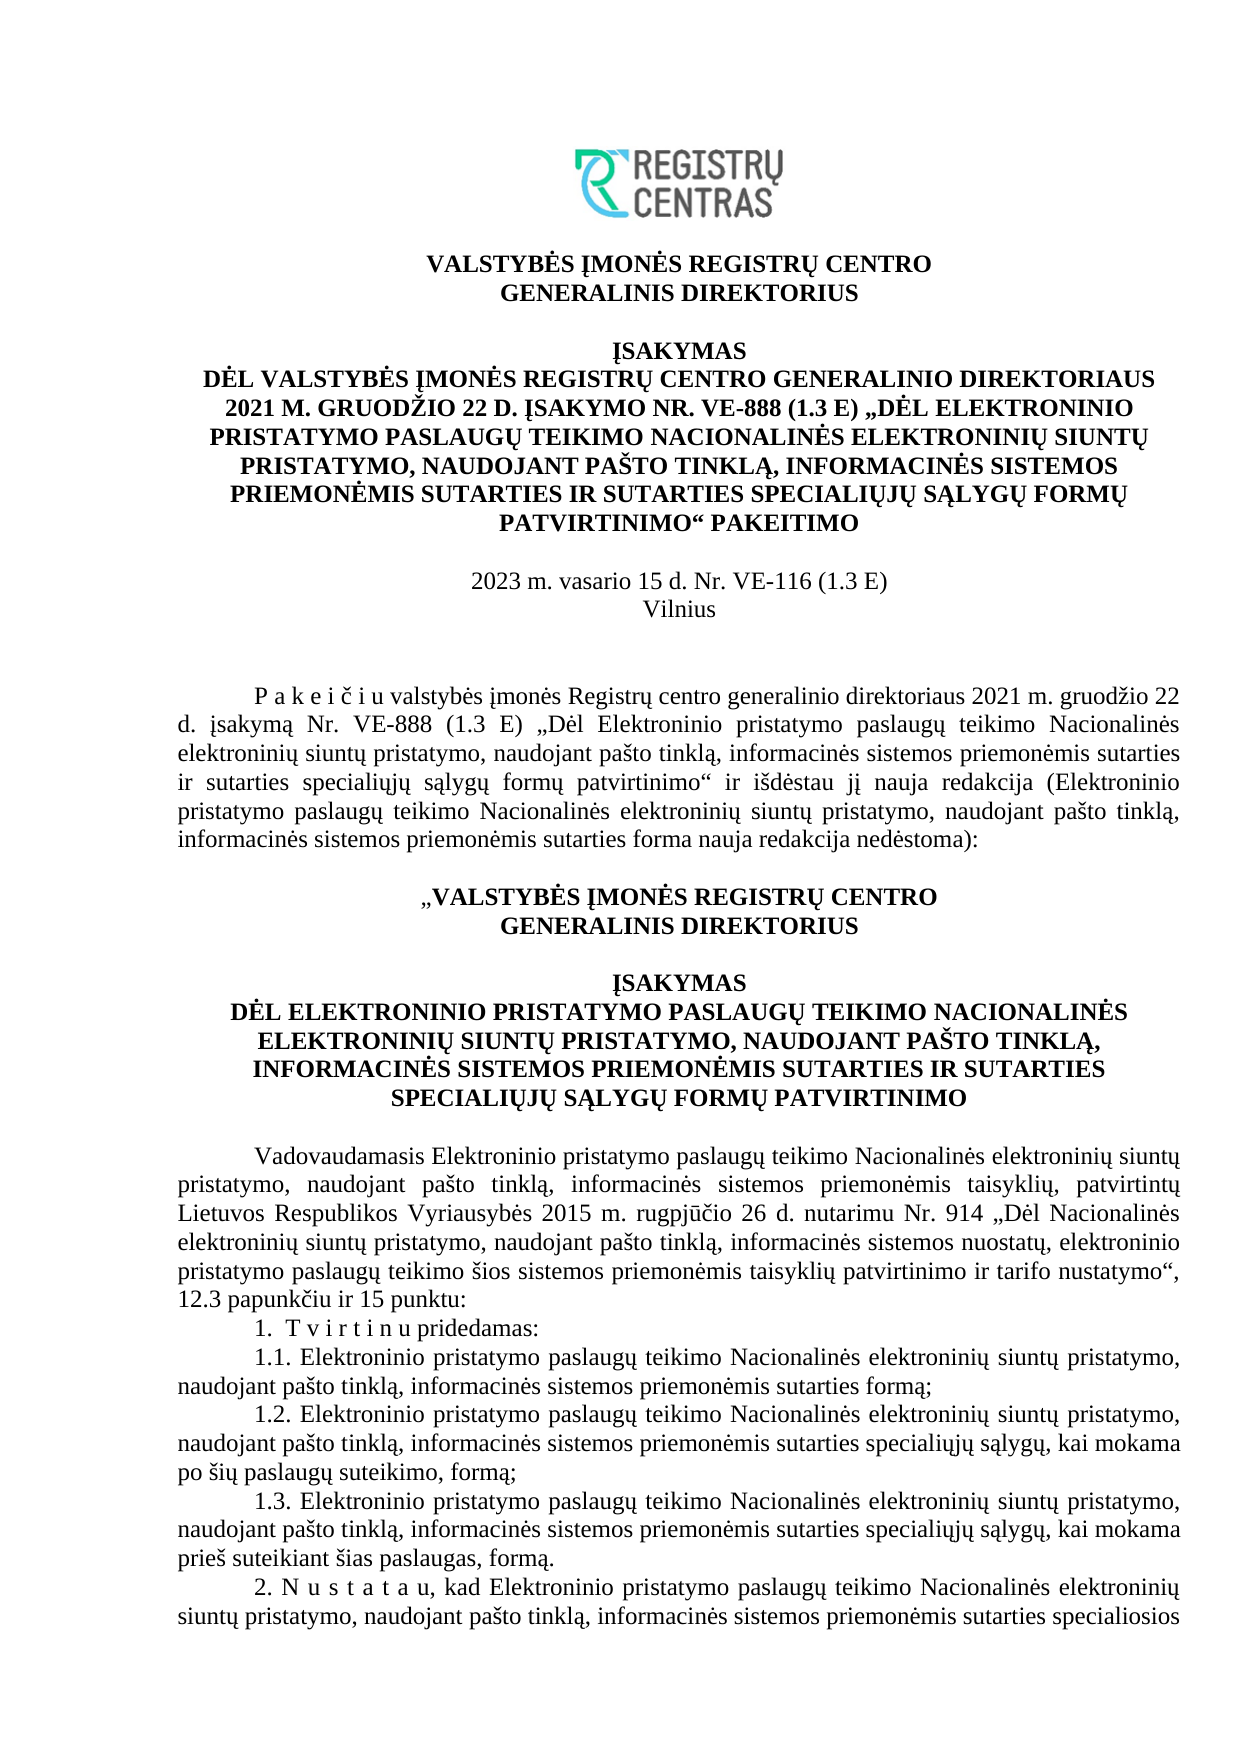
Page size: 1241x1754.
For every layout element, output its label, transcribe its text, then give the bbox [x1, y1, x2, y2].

text 1.2. Elektroninio pristatymo paslaugų teikimo Nacionalinės elektroninių siuntų pristatymo, naudojant pašto tinklą, informacinės sistemos priemonėmis sutarties specialiųjų sąlygų, kai mokama po šių paslaugų suteikimo, formą; [177, 1399, 1181, 1486]
text DĖL elektroninio pristatymo paslaugų teikimo NACIONALINĖS ELEKTRONINIŲ SIUNTŲ PRISTATYMO, NAUDOJANT PAŠTO TINKLĄ, INFORMACINĖS SISTEMOS PRIEMONĖMIS SUTARTIES IR SUTARTIES SPECIALIŲJŲ SĄLYGŲ FORMŲ PATVIRTINIMO [177, 997, 1181, 1112]
text 1.1. Elektroninio pristatymo paslaugų teikimo Nacionalinės elektroninių siuntų pristatymo, naudojant pašto tinklą, informacinės sistemos priemonėmis sutarties formą; [177, 1342, 1181, 1399]
text ĮSAKYMAS [177, 336, 1181, 364]
text 2. N u s t a t a u, kad Elektroninio pristatymo paslaugų teikimo Nacionalinės elektroninių siuntų pristatymo, naudojant pašto tinklą, informacinės sistemos priemonėmis sutarties specialiosios [177, 1572, 1181, 1629]
text P a k e i č i u valstybės įmonės Registrų centro generalinio direktoriaus 2021 m. gruodžio 22 d. įsakymą Nr. VE-888 (1.3 E) „Dėl Elektroninio pristatymo paslaugų teikimo Nacionalinės elektroninių siuntų pristatymo, naudojant pašto tinklą, informacinės sistemos priemonėmis sutarties ir sutarties specialiųjų sąlygų formų patvirtinimo“ ir išdėstau jį nauja redakcija (Elektroninio pristatymo paslaugų teikimo Nacionalinės elektroninių siuntų pristatymo, naudojant pašto tinklą, informacinės sistemos priemonėmis sutarties forma nauja redakcija nedėstoma): [177, 681, 1181, 853]
text „VALSTYBĖS ĮMONĖS REGISTRŲ CENTRO [177, 882, 1181, 911]
text Vadovaudamasis Elektroninio pristatymo paslaugų teikimo Nacionalinės elektroninių siuntų pristatymo, naudojant pašto tinklą, informacinės sistemos priemonėmis taisyklių, patvirtintų Lietuvos Respublikos Vyriausybės 2015 m. rugpjūčio 26 d. nutarimu Nr. 914 „Dėl Nacionalinės elektroninių siuntų pristatymo, naudojant pašto tinklą, informacinės sistemos nuostatų, elektroninio pristatymo paslaugų teikimo šios sistemos priemonėmis taisyklių patvirtinimo ir tarifo nustatymo“, 12.3 papunkčiu ir 15 punktu: [177, 1141, 1181, 1313]
text GENERALINIS DIREKTORIUS [177, 278, 1181, 307]
text DĖL VALSTYBĖS ĮMONĖS REGISTRŲ CENTRO GENERALINIO DIREKTORIAUS 2021 M. GRUODŽIO 22 D. ĮSAKYMO NR. VE-888 (1.3 E) „DĖL elektroninio pristatymo paslaugų teikimo NACIONALINĖS ELEKTRONINIŲ SIUNTŲ PRISTATYMO, NAUDOJANT PAŠTO TINKLĄ, INFORMACINĖS SISTEMOS PRIEMONĖMIS SUTARTIES IR SUTARTIES SPECIALIŲJŲ SĄLYGŲ FORMŲ PATVIRTINIMO“ PAKEITIMO [177, 364, 1181, 537]
text Vilnius [177, 594, 1181, 623]
text ĮSAKYMAS [177, 968, 1181, 997]
text 1. T v i r t i n u pridedamas: [177, 1313, 1181, 1342]
text 2023 m. vasario 15 d. Nr. VE-116 (1.3 E) [177, 566, 1181, 594]
text 1.3. Elektroninio pristatymo paslaugų teikimo Nacionalinės elektroninių siuntų pristatymo, naudojant pašto tinklą, informacinės sistemos priemonėmis sutarties specialiųjų sąlygų, kai mokama prieš suteikiant šias paslaugas, formą. [177, 1486, 1181, 1572]
text VALSTYBĖS ĮMONĖS REGISTRŲ CENTRO [177, 249, 1181, 278]
text GENERALINIS DIREKTORIUS [177, 911, 1181, 939]
